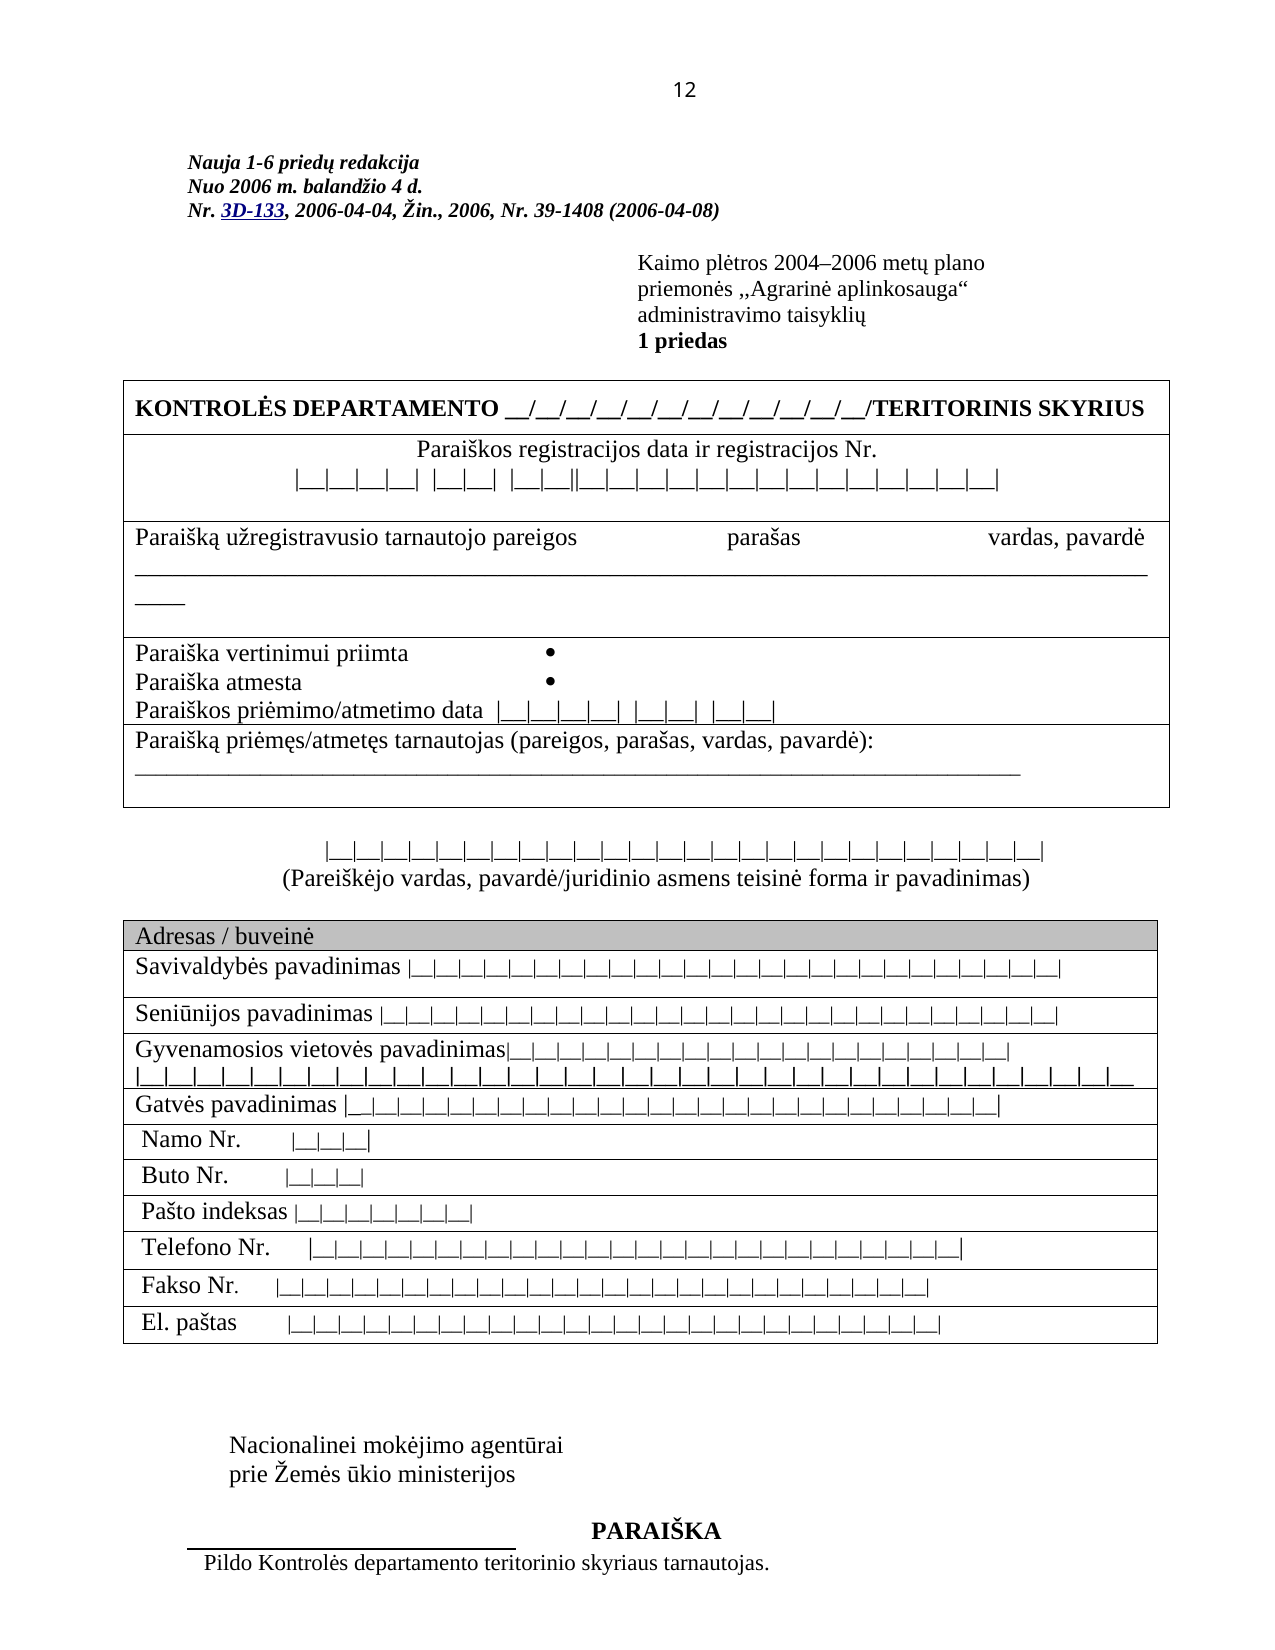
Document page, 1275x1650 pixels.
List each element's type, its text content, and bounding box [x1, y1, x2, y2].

text Paraiška [131, 1516, 1181, 1545]
text Nacionalinei mokėjimo agentūrai [173, 1430, 1181, 1459]
table_cell Paraišką priėmęs/atmetęs tarnautojas (pareigos, parašas, vardas, pavardė): _____________________________________________________________________________________ [124, 725, 1169, 807]
table_header Adresas / buveinė [124, 921, 1157, 950]
table_cell Telefono Nr. |__|__|__|__|__|__|__|__|__|__|__|__|__|__|__|__|__|__|__|__|__|__|__|__|__|__| [124, 1232, 1157, 1269]
text |__|__|__|__|__|__|__|__|__|__|__|__|__|__|__|__|__|__|__|__|__|__|__|__|__|__| [187, 836, 1181, 863]
text Nr. 3D-133, 2006-04-04, Žin., 2006, Nr. 39-1408 (2006-04-08) [187, 198, 1181, 222]
text priemonės ,,Agrarinė aplinkosauga“ [562, 275, 1181, 301]
table_cell El. paštas |__|__|__|__|__|__|__|__|__|__|__|__|__|__|__|__|__|__|__|__|__|__|__|__|__|__| [124, 1307, 1157, 1343]
table_cell Paraiškos registracijos data ir registracijos Nr. |__|__|__|__| |__|__| |__|__||__|__|__|__|__|__|__|__|__|__|__|__|__|__| [124, 435, 1169, 521]
text Nauja 1-6 priedų redakcija [187, 150, 1181, 174]
table_cell Savivaldybės pavadinimas |__|__|__|__|__|__|__|__|__|__|__|__|__|__|__|__|__|__|__|__|__|__|__|__|__|__| /__/__/__/__/__/__/__/__/__/__/__/__/__/__/__/__/__/__/__/__/__/__/ [124, 951, 1157, 997]
table_cell Buto Nr. |__|__|__| [124, 1160, 1157, 1195]
table_cell Paraiška vertinimui priimta  Paraiška atmesta  Paraiškos priėmimo/atmetimo data |__|__|__|__| |__|__| |__|__| [124, 638, 1169, 724]
table_cell Pašto indeksas |__|__|__|__|__|__|__| [124, 1196, 1157, 1231]
text (Pareiškėjo vardas, pavardė/juridinio asmens teisinė forma ir pavadinimas) [131, 863, 1181, 892]
table_header Kontrolės departamento __/__/__/__/__/__/__/__/__/__/__/__/teritorinis skyrius [124, 381, 1169, 433]
table_cell Seniūnijos pavadinimas |__|__|__|__|__|__|__|__|__|__|__|__|__|__|__|__|__|__|__|__|__|__|__|__|__|__|__| [124, 998, 1157, 1033]
table_cell Fakso Nr. |__|__|__|__|__|__|__|__|__|__|__|__|__|__|__|__|__|__|__|__|__|__|__|__|__|__| [124, 1270, 1157, 1306]
text 1 priedas [562, 328, 1181, 354]
text Nuo 2006 m. balandžio 4 d. [187, 174, 1181, 198]
table_cell Namo Nr. |__|__|__| [124, 1125, 1157, 1159]
table_cell Gyvenamosios vietovės pavadinimas|__|__|__|__|__|__|__|__|__|__|__|__|__|__|__|__|__|__|__|__| |__|__|__|__|__|__|__|__|__|__|__|__|__|__|__|__|__|__|__|__|__|__|__|__|__|__|__|__|__|__|__|__|__|__|__ [124, 1034, 1157, 1088]
text Kaimo plėtros 2004–2006 metų plano [637, 248, 1181, 275]
text administravimo taisyklių [562, 301, 1181, 328]
text prie Žemės ūkio ministerijos [173, 1459, 1181, 1487]
table_cell Paraišką užregistravusio tarnautojo pareigos parašas vardas, pavardė _____________________________________________________________________________________ [124, 522, 1169, 637]
table_cell Gatvės pavadinimas |__|__|__|__|__|__|__|__|__|__|__|__|__|__|__|__|__|__|__|__|__|__|__|__|__|__| [124, 1089, 1157, 1123]
